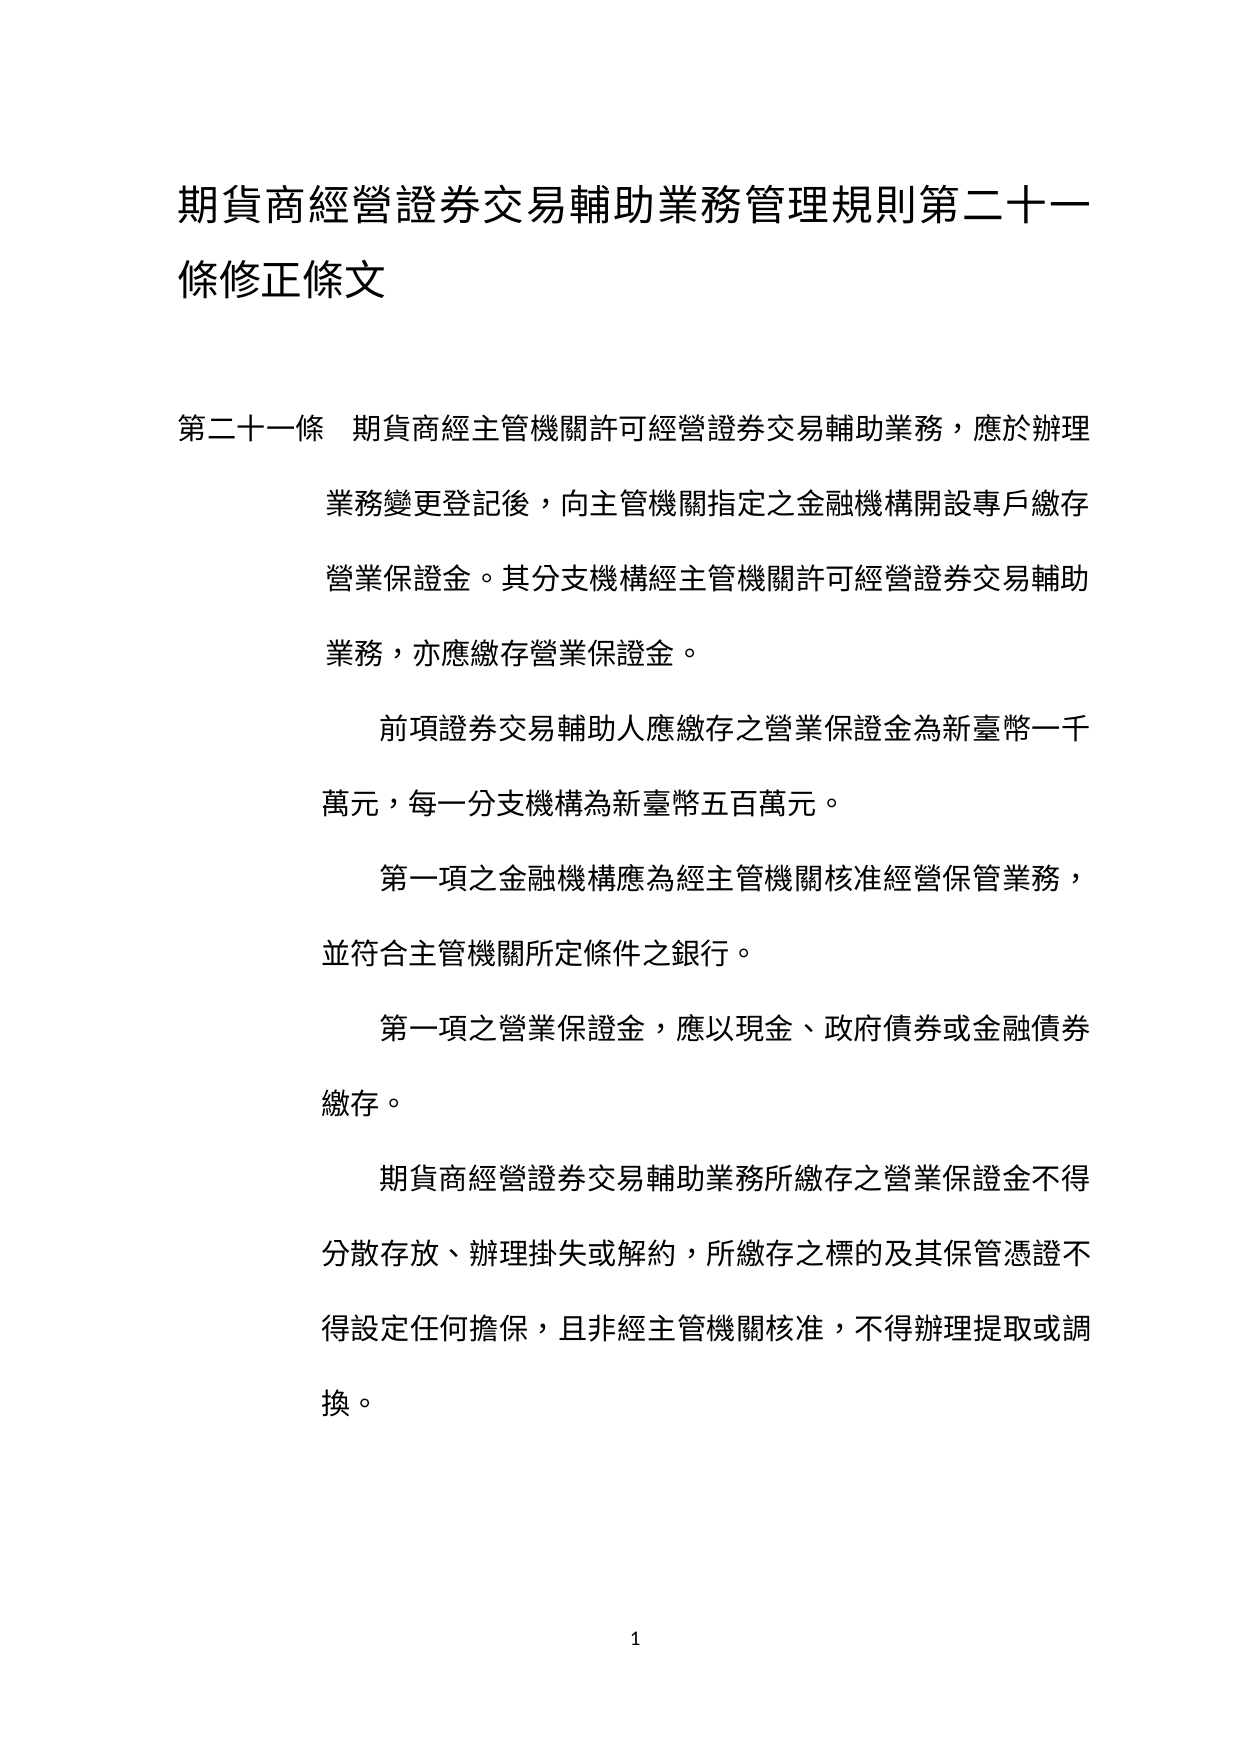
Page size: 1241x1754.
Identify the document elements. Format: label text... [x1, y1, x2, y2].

text 期貨商經營證券交易輔助業務所繳存之營業保證金不得分散存放、辦理掛失或解約，所繳存之標的及其保管憑證不得設定任何擔保，且非經主管機關核准，不得辦理提取或調換。 [321, 1139, 1092, 1439]
text 期貨商經營證券交易輔助業務管理規則第二十一條修正條文 [177, 164, 1092, 314]
text 第二十一條 期貨商經主管機關許可經營證券交易輔助業務，應於辦理業務變更登記後，向主管機關指定之金融機構開設專戶繳存營業保證金。其分支機構經主管機關許可經營證券交易輔助業務，亦應繳存營業保證金。 [177, 389, 1092, 689]
text 第一項之營業保證金，應以現金、政府債券或金融債券繳存。 [321, 989, 1092, 1139]
text 前項證券交易輔助人應繳存之營業保證金為新臺幣一千萬元，每一分支機構為新臺幣五百萬元。 [321, 689, 1092, 839]
text 第一項之金融機構應為經主管機關核准經營保管業務，並符合主管機關所定條件之銀行。 [321, 839, 1092, 989]
